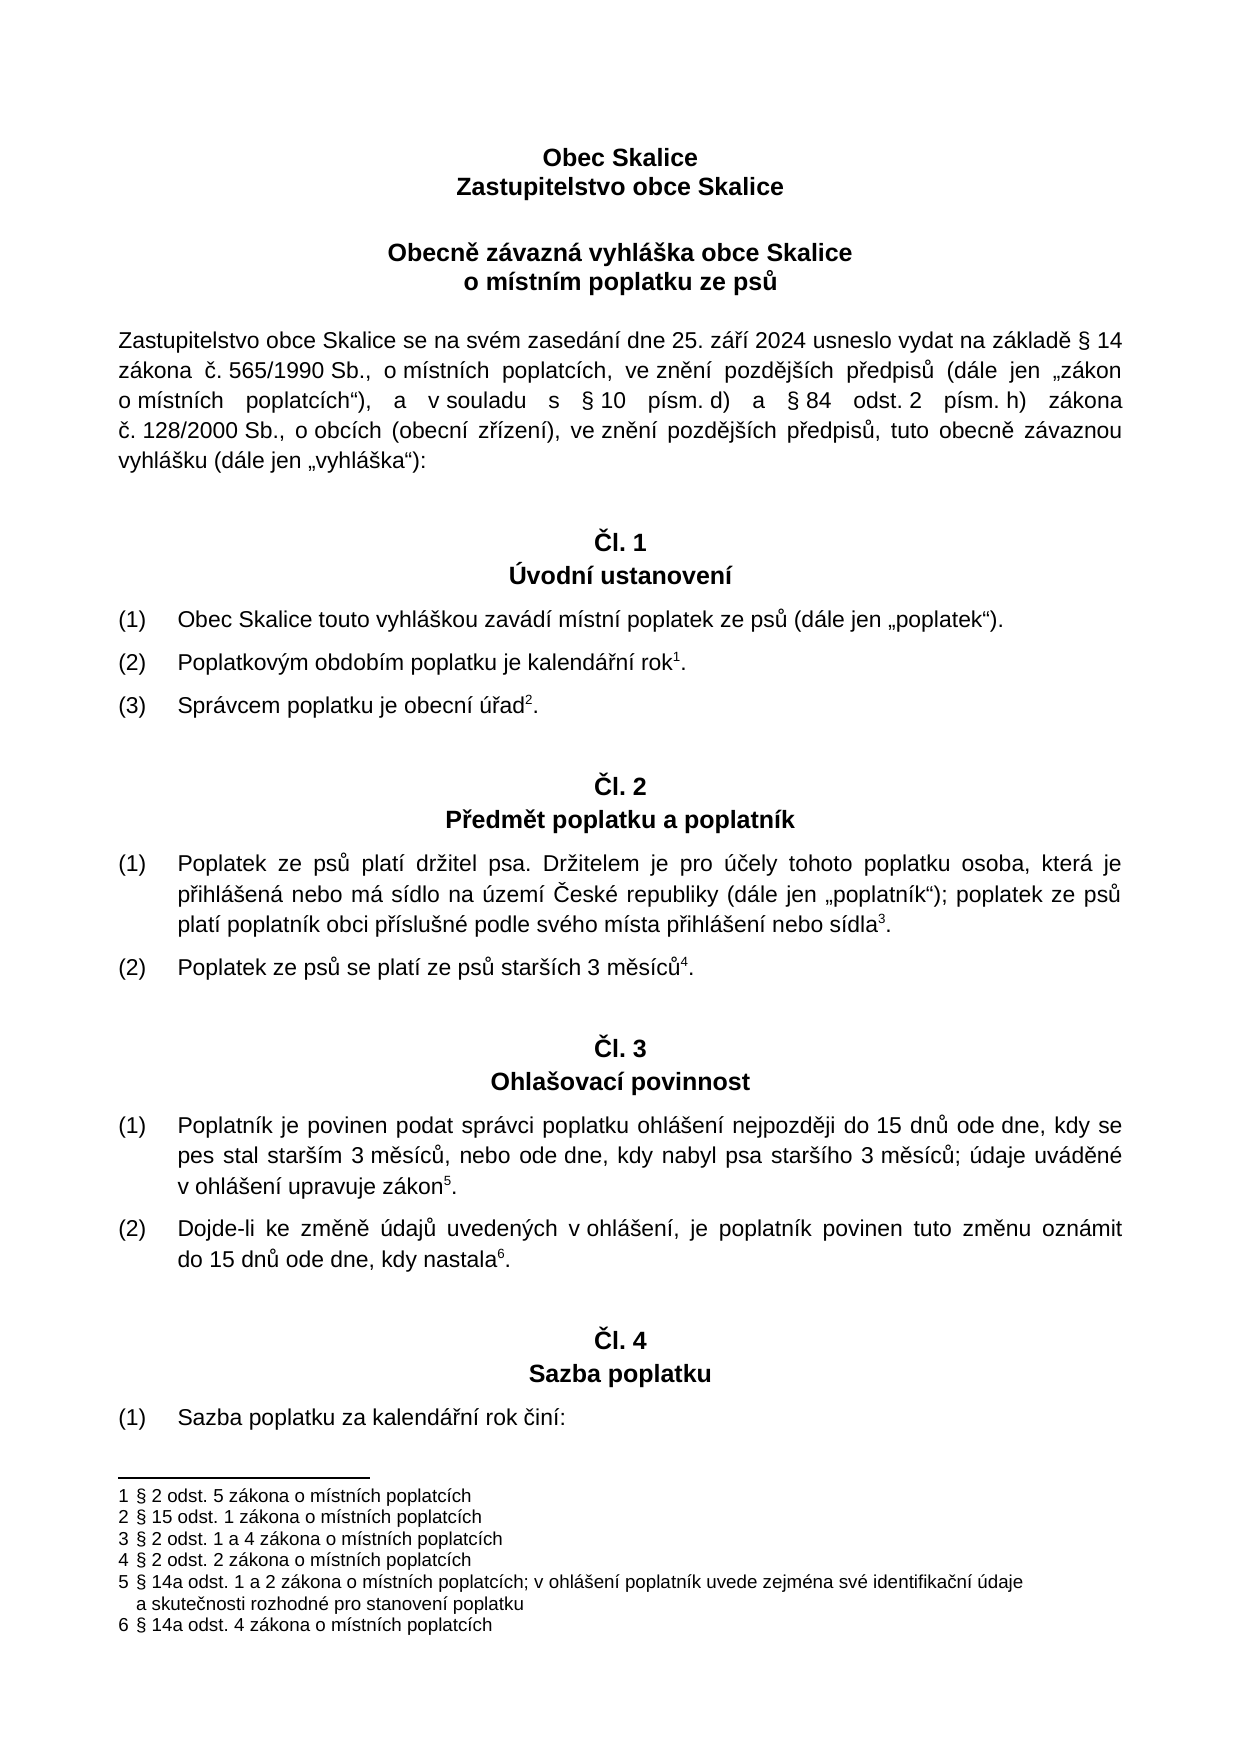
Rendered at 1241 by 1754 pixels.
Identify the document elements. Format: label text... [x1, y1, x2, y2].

list Poplatník je povinen podat správci poplatku ohlášení nejpozději do 15 dnů ode dne, kdy se pes stal starším 3 měsíců, nebo ode dne, kdy nabyl psa staršího 3 měsíců; údaje uváděné v ohlášení upravuje zákon. [118, 1112, 1122, 1199]
list Správcem poplatku je obecní úřad. [118, 692, 1122, 718]
subtitle Čl. 3 Ohlašovací povinnost [118, 1034, 1122, 1096]
list § 14a odst. 1 a 2 zákona o místních poplatcích; v ohlášení poplatník uvede zejména své identifikační údaje a skutečnosti rozhodné pro stanovení poplatku [118, 1571, 1122, 1614]
list § 2 odst. 2 zákona o místních poplatcích [118, 1549, 1122, 1571]
list § 14a odst. 4 zákona o místních poplatcích [118, 1614, 1122, 1635]
list § 15 odst. 1 zákona o místních poplatcích [118, 1506, 1122, 1528]
list Poplatek ze psů platí držitel psa. Držitelem je pro účely tohoto poplatku osoba, která je přihlášená nebo má sídlo na území České republiky (dále jen „poplatník“); poplatek ze psů platí poplatník obci příslušné podle svého místa přihlášení nebo sídla. [118, 850, 1122, 937]
text Zastupitelstvo obce Skalice se na svém zasedání dne 25. září 2024 usneslo vydat na základě § 14 zákona č. 565/1990 Sb., o místních poplatcích, ve znění pozdějších předpisů (dále jen „zákon o místních poplatcích“), a v souladu s § 10 písm. d) a § 84 odst. 2 písm. h) zákona č. 128/2000 Sb., o obcích (obecní zřízení), ve znění pozdějších předpisů, tuto obecně závaznou vyhlášku (dále jen „vyhláška“): [118, 327, 1122, 474]
list Poplatkovým obdobím poplatku je kalendářní rok. [118, 649, 1122, 675]
list § 2 odst. 1 a 4 zákona o místních poplatcích [118, 1528, 1122, 1549]
list Sazba poplatku za kalendářní rok činí: [118, 1404, 1122, 1431]
subtitle Čl. 2 Předmět poplatku a poplatník [118, 772, 1122, 834]
subtitle Čl. 4 Sazba poplatku [118, 1326, 1122, 1388]
list Obec Skalice touto vyhláškou zavádí místní poplatek ze psů (dále jen „poplatek“). [118, 606, 1122, 633]
list Poplatek ze psů se platí ze psů starších 3 měsíců. [118, 953, 1122, 980]
title Obec Skalice Zastupitelstvo obce Skalice [118, 143, 1122, 201]
subtitle Čl. 1 Úvodní ustanovení [118, 528, 1122, 589]
subtitle Obecně závazná vyhláška obce Skalice o místním poplatku ze psů [118, 238, 1122, 295]
list § 2 odst. 5 zákona o místních poplatcích [118, 1484, 1122, 1506]
list Dojde-li ke změně údajů uvedených v ohlášení, je poplatník povinen tuto změnu oznámit do 15 dnů ode dne, kdy nastala. [118, 1215, 1122, 1272]
